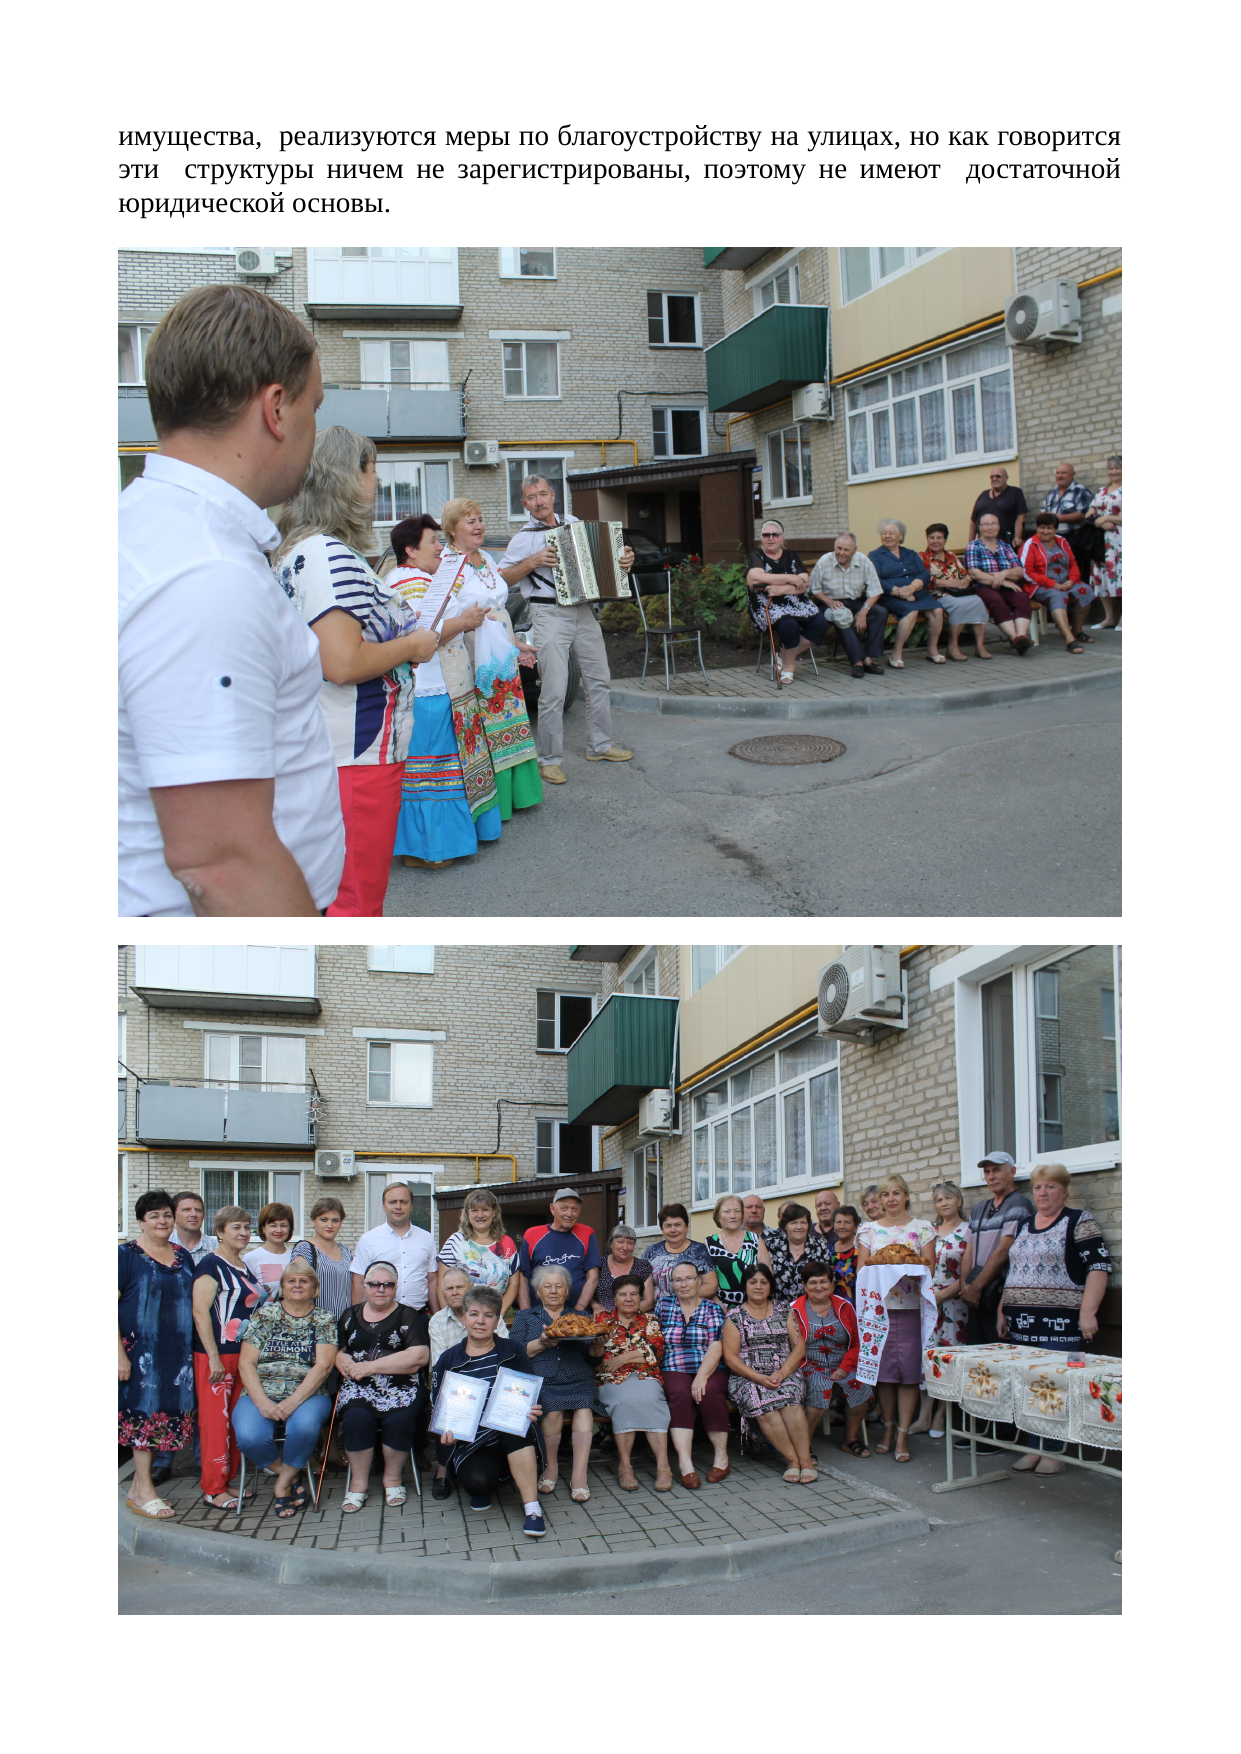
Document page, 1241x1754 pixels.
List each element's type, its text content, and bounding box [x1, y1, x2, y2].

text имущества, реализуются меры по благоустройству на улицах, но как говорится эти структуры ничем не зарегистрированы, поэтому не имеют достаточной юридической основы. [118, 118, 1122, 219]
picture [118, 247, 1122, 917]
picture [118, 945, 1122, 1615]
